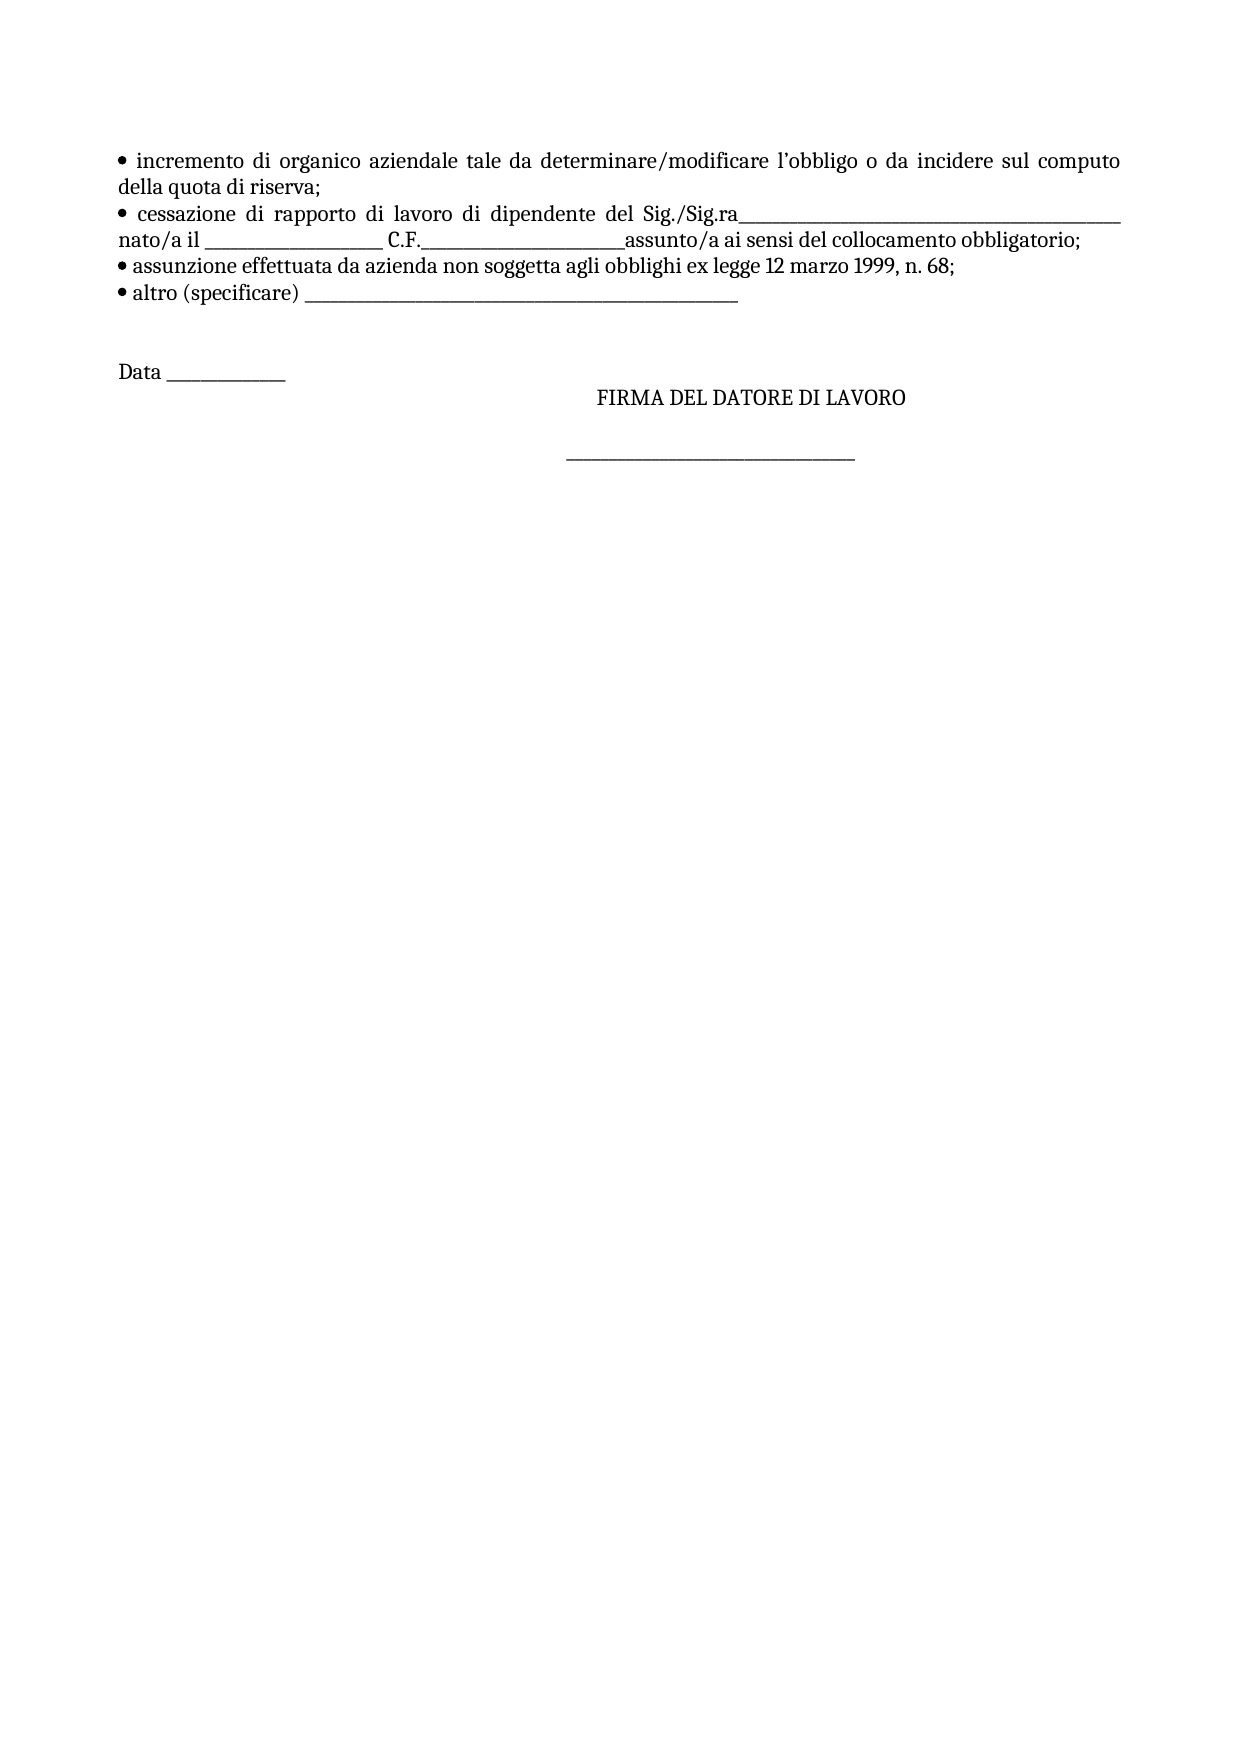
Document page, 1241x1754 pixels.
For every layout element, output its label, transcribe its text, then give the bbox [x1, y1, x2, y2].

text  altro (specificare) ___________________________________________________ [118, 279, 1122, 306]
text FIRMA DEL DATORE DI LAVORO [118, 385, 1122, 411]
text  cessazione di rapporto di lavoro di dipendente del Sig./Sig.ra_____________________________________________ nato/a il _____________________ C.F.________________________assunto/a ai sensi del collocamento obbligatorio; [118, 200, 1122, 253]
text __________________________________ [118, 437, 1122, 464]
text Data ______________ [118, 358, 1122, 385]
text  incremento di organico aziendale tale da determinare/modificare l’obbligo o da incidere sul computo della quota di riserva; [118, 148, 1122, 200]
text  assunzione effettuata da azienda non soggetta agli obblighi ex legge 12 marzo 1999, n. 68; [118, 253, 1122, 279]
